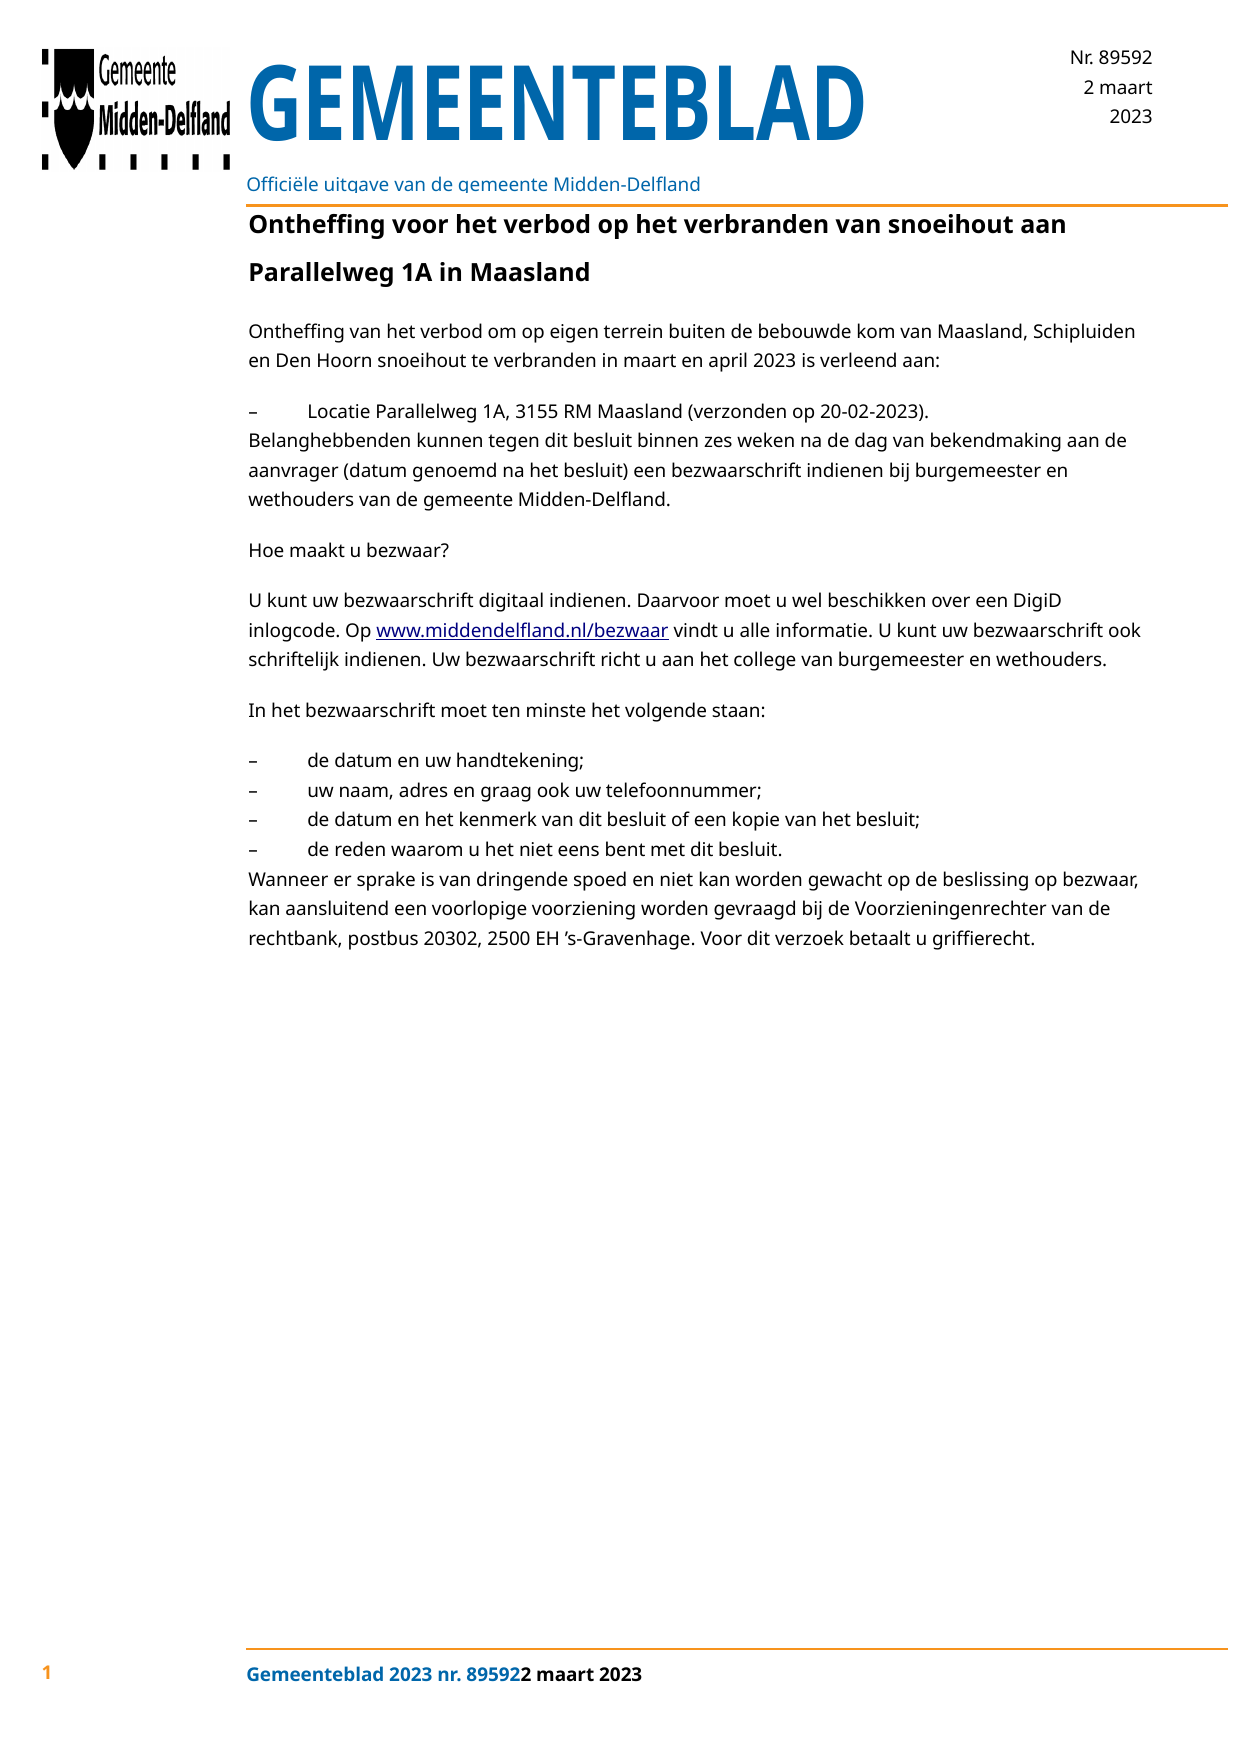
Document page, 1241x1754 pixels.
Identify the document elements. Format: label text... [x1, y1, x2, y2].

text ​Wanneer er sprake is van dringende spoed en niet kan worden gewacht op de beslissing op bezwaar, kan aansluitend een voorlopige voorziening worden gevraagd bij de Voorzieningenrechter van de rechtbank, postbus 20302, 2500 EH ’s-Gravenhage. Voor dit verzoek betaalt u griffierecht. [248, 866, 1152, 951]
text Belanghebbenden kunnen tegen dit besluit binnen zes weken na de dag van bekendmaking aan de aanvrager (datum genoemd na het besluit) een bezwaarschrift indienen bij burgemeester en wethouders van de gemeente Midden-Delfland. [248, 427, 1152, 512]
text U kunt uw bezwaarschrift digitaal indienen. Daarvoor moet u wel beschikken over een DigiD inlogcode. Op www.middendelfland.nl/bezwaar vindt u alle informatie. U kunt uw bezwaarschrift ook schriftelijk indienen. Uw bezwaarschrift richt u aan het college van burgemeester en wethouders. [248, 587, 1152, 672]
picture [41, 47, 231, 172]
list de datum en het kenmerk van dit besluit of een kopie van het besluit; [248, 807, 1152, 832]
list de reden waarom u het niet eens bent met dit besluit. [248, 836, 1152, 862]
list uw naam, adres en graag ook uw telefoonnummer; [248, 777, 1152, 803]
list Locatie Parallelweg 1A, 3155 RM Maasland (verzonden op 20-02-2023). [248, 398, 1152, 424]
text Ontheffing van het verbod om op eigen terrein buiten de bebouwde kom van Maasland, Schipluiden en Den Hoorn snoeihout te verbranden in maart en april 2023 is verleend aan: [248, 318, 1152, 373]
list de datum en uw handtekening; [248, 747, 1152, 773]
text Ontheffing voor het verbod op het verbranden van snoeihout aan Parallelweg 1A in Maasland [248, 207, 1152, 288]
text Hoe maakt u bezwaar? [248, 537, 1152, 563]
text In het bezwaarschrift moet ten minste het volgende staan: [248, 697, 1152, 723]
